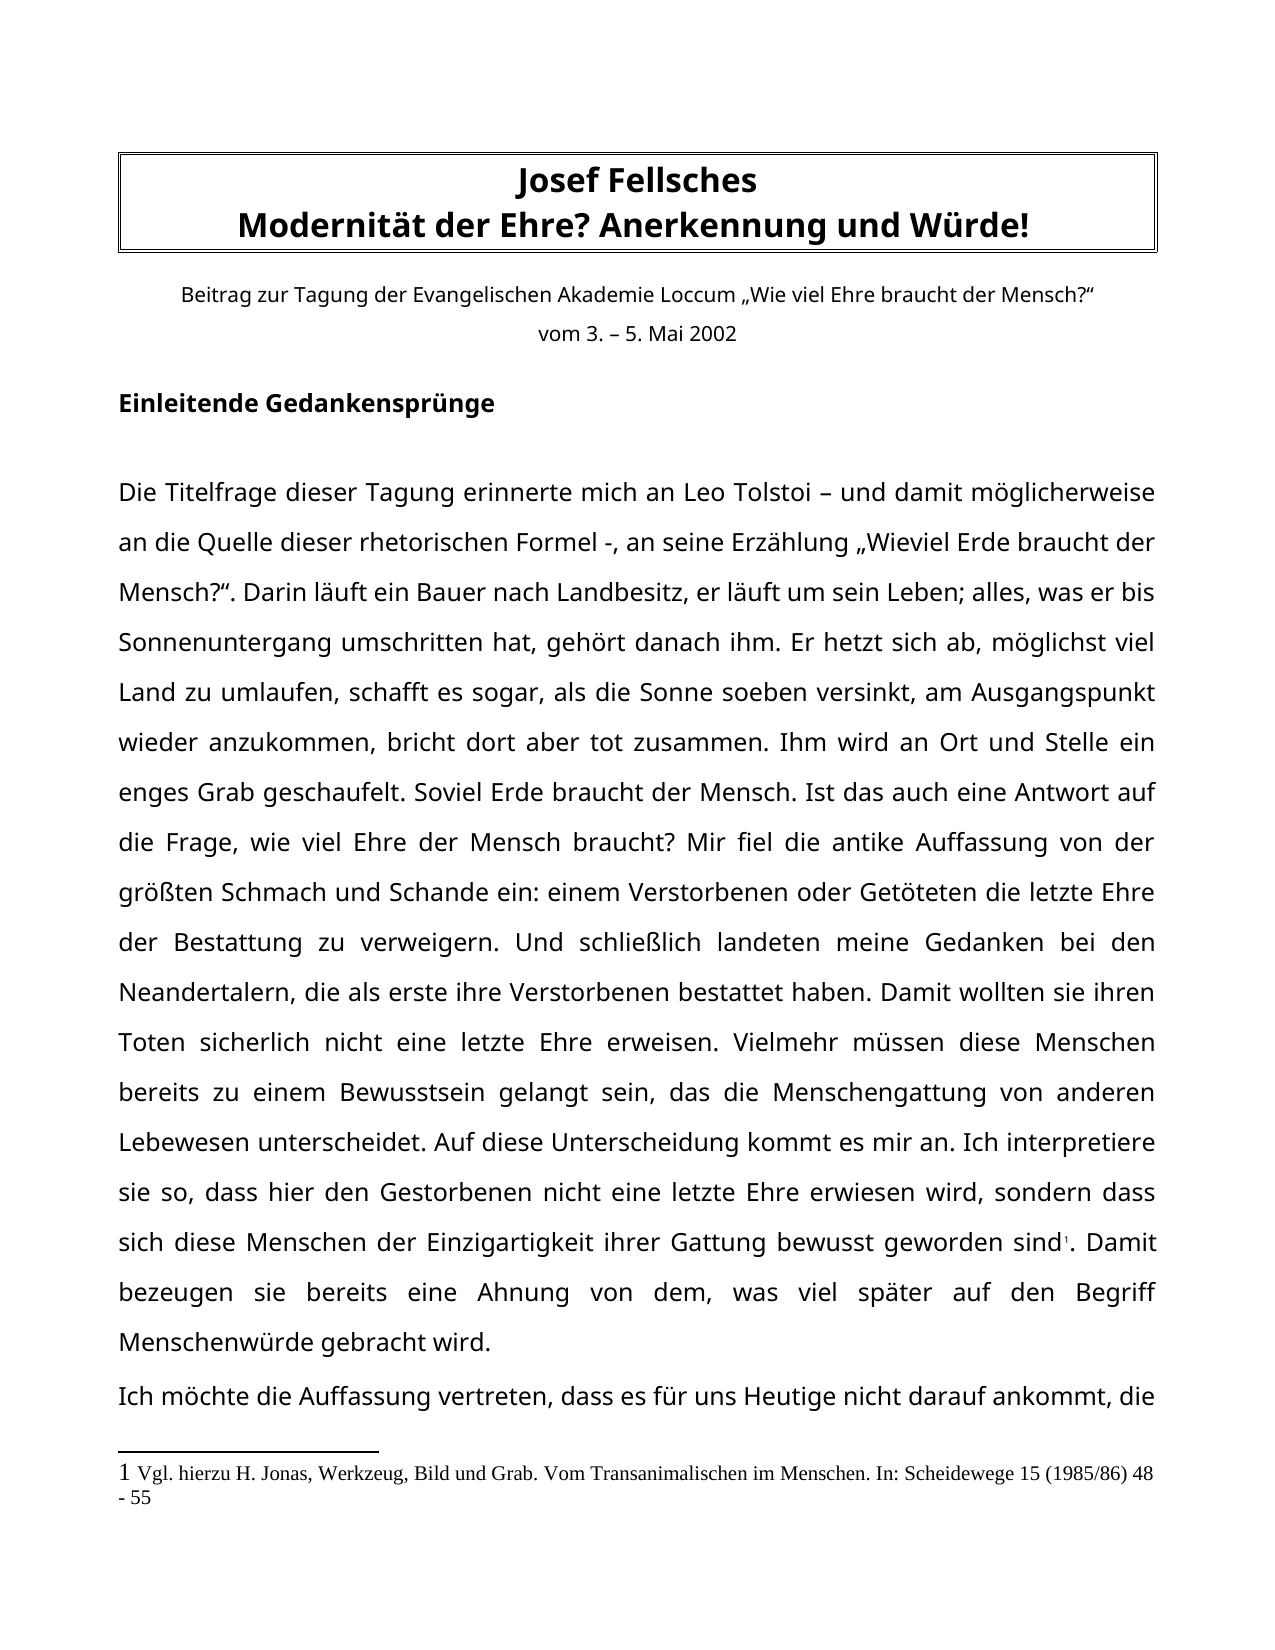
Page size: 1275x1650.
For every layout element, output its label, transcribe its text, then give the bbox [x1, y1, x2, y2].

text Die Titelfrage dieser Tagung erinnerte mich an Leo Tolstoi – und damit möglicherweise an die Quelle dieser rhetorischen Formel -, an seine Erzählung „Wieviel Erde braucht der Mensch?“. Darin läuft ein Bauer nach Landbesitz, er läuft um sein Leben; alles, was er bis Sonnenuntergang umschritten hat, gehört danach ihm. Er hetzt sich ab, möglichst viel Land zu umlaufen, schafft es sogar, als die Sonne soeben versinkt, am Ausgangspunkt wieder anzukommen, bricht dort aber tot zusammen. Ihm wird an Ort und Stelle ein enges Grab geschaufelt. Soviel Erde braucht der Mensch. Ist das auch eine Antwort auf die Frage, wie viel Ehre der Mensch braucht? Mir fiel die antike Auffassung von der größten Schmach und Schande ein: einem Verstorbenen oder Getöteten die letzte Ehre der Bestattung zu verweigern. Und schließlich landeten meine Gedanken bei den Neandertalern, die als erste ihre Verstorbenen bestattet haben. Damit wollten sie ihren Toten sicherlich nicht eine letzte Ehre erweisen. Vielmehr müssen diese Menschen bereits zu einem Bewusstsein gelangt sein, das die Menschengattung von anderen Lebewesen unterscheidet. Auf diese Unterscheidung kommt es mir an. Ich interpretiere sie so, dass hier den Gestorbenen nicht eine letzte Ehre erwiesen wird, sondern dass sich diese Menschen der Einzigartigkeit ihrer Gattung bewusst geworden sind. Damit bezeugen sie bereits eine Ahnung von dem, was viel später auf den Begriff Menschenwürde gebracht wird. [118, 458, 1157, 1358]
text Modernität der Ehre? Anerkennung und Würde! [121, 198, 1154, 249]
text Ich möchte die Auffassung vertreten, dass es für uns Heutige nicht darauf ankommt, die [118, 1363, 1157, 1413]
text vom 3. – 5. Mai 2002 [118, 309, 1157, 347]
text Vgl. hierzu H. Jonas, Werkzeug, Bild und Grab. Vom Transanimalischen im Menschen. In: Scheidewege 15 (1985/86) 48 - 55 [118, 1458, 1157, 1509]
text Einleitende Gedankensprünge [118, 386, 1157, 419]
text Beitrag zur Tagung der Evangelischen Akademie Loccum „Wie viel Ehre braucht der Mensch?“ [118, 280, 1157, 309]
text Josef Fellsches [121, 155, 1154, 198]
